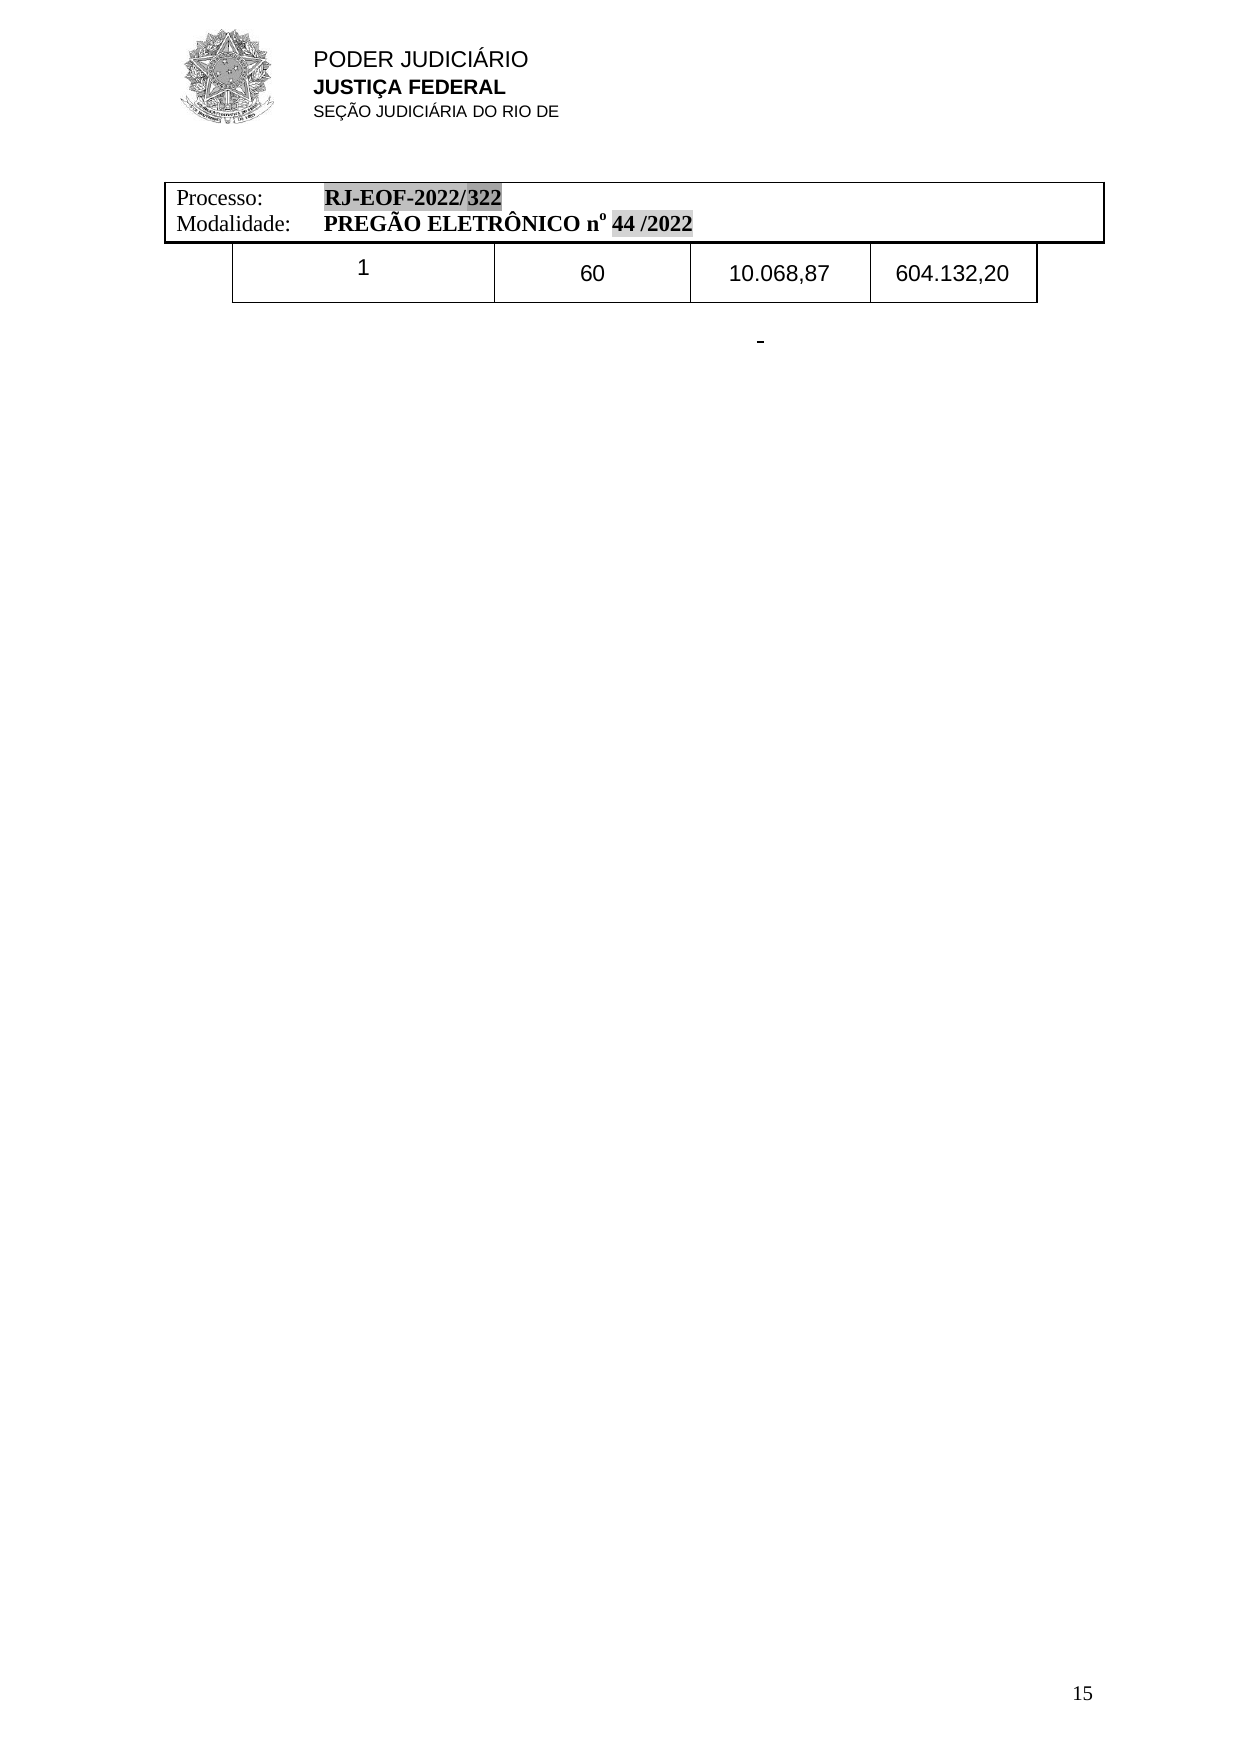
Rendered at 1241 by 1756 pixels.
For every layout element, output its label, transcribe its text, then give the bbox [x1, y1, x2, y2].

table_cell [165, 244, 232, 302]
table_header 322 [467, 183, 502, 211]
table_header RJ-EOF-2022/ [324, 183, 467, 211]
table_cell 10.068,87 [691, 244, 870, 302]
table_cell 60 [495, 244, 690, 302]
table_cell [1038, 244, 1104, 302]
table_cell Modalidade: PREGÃO ELETRÔNICO no 44 /2022 [166, 211, 1103, 241]
table_cell 604.132,20 [871, 244, 1036, 302]
table_header Processo: [166, 183, 324, 211]
table_header [502, 183, 1103, 211]
table_cell 1 [233, 244, 494, 302]
